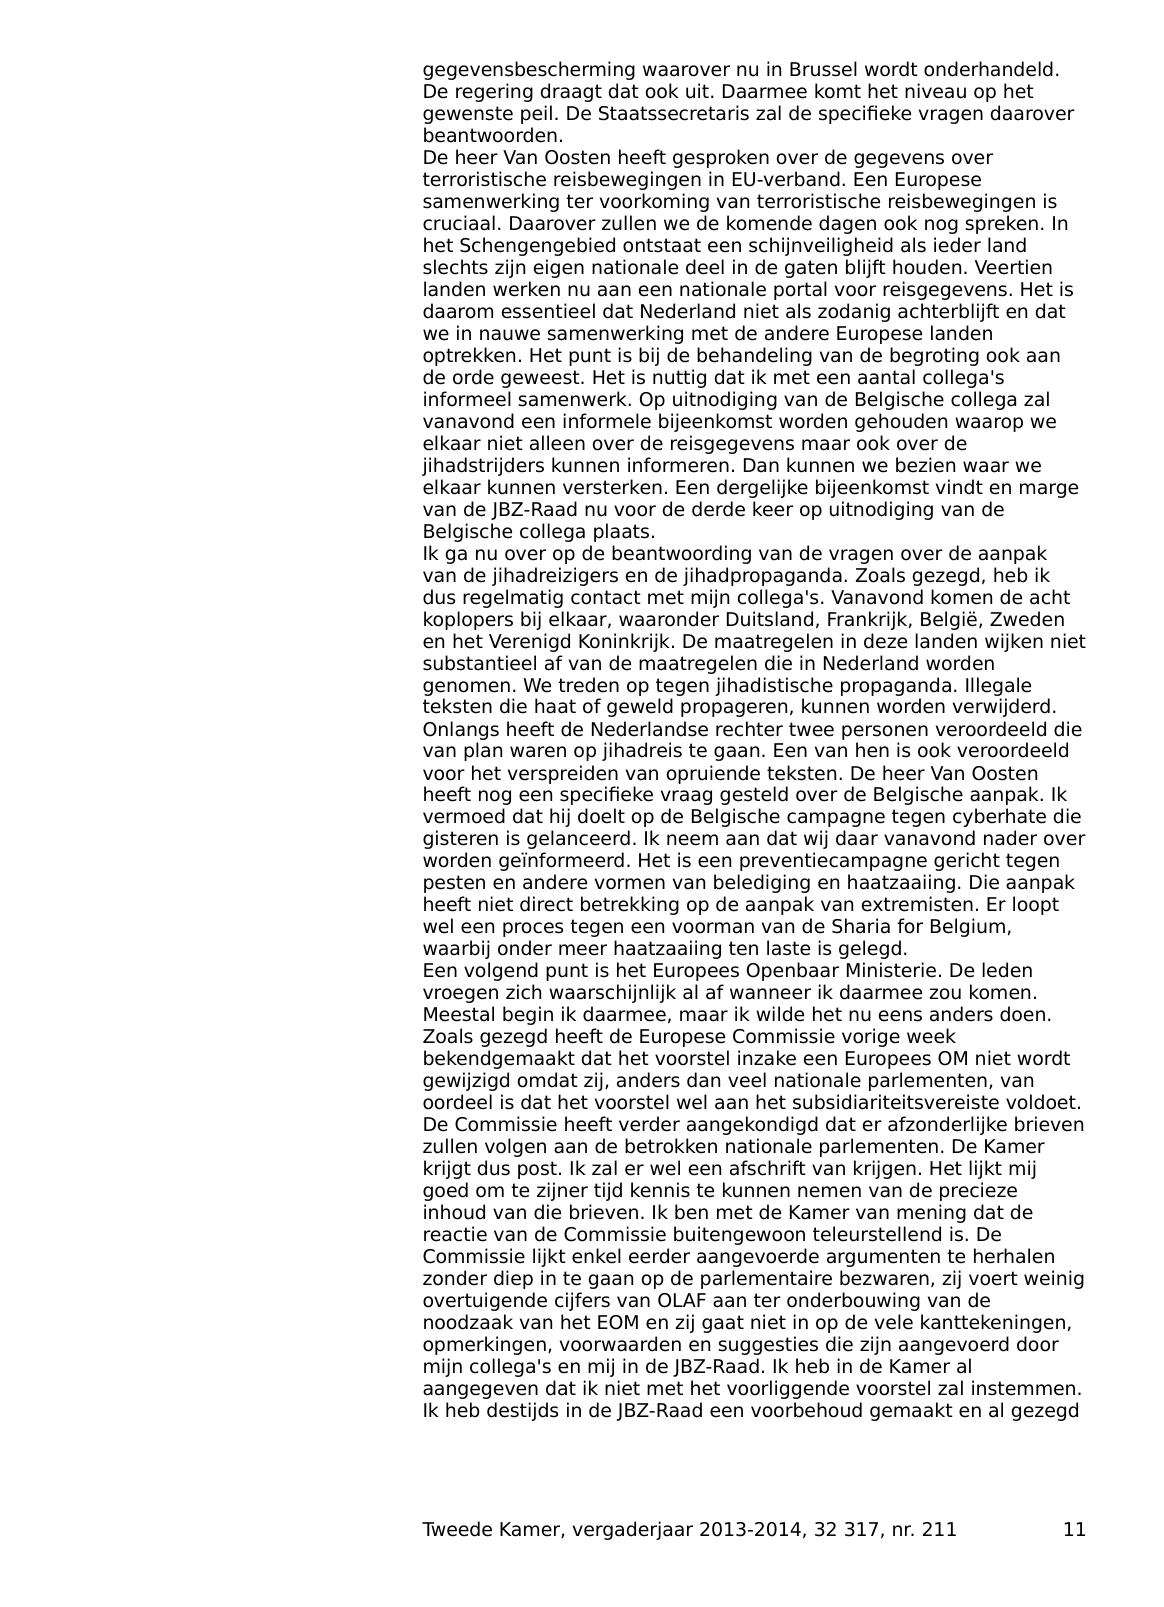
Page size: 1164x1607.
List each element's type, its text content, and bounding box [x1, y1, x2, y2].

text Een volgend punt is het Europees Openbaar Ministerie. De leden vroegen zich waarschijnlijk al af wanneer ik daarmee zou komen. Meestal begin ik daarmee, maar ik wilde het nu eens anders doen. Zoals gezegd heeft de Europese Commissie vorige week bekendgemaakt dat het voorstel inzake een Europees OM niet wordt gewijzigd omdat zij, anders dan veel nationale parlementen, van oordeel is dat het voorstel wel aan het subsidiariteitsvereiste voldoet. De Commissie heeft verder aangekondigd dat er afzonderlijke brieven zullen volgen aan de betrokken nationale parlementen. De Kamer krijgt dus post. Ik zal er wel een afschrift van krijgen. Het lijkt mij goed om te zijner tijd kennis te kunnen nemen van de precieze inhoud van die brieven. Ik ben met de Kamer van mening dat de reactie van de Commissie buitengewoon teleurstellend is. De Commissie lijkt enkel eerder aangevoerde argumenten te herhalen zonder diep in te gaan op de parlementaire bezwaren, zij voert weinig overtuigende cijfers van OLAF aan ter onderbouwing van de noodzaak van het EOM en zij gaat niet in op de vele kanttekeningen, opmerkingen, voorwaarden en suggesties die zijn aangevoerd door mijn collega's en mij in de JBZ-Raad. Ik heb in de Kamer al aangegeven dat ik niet met het voorliggende voorstel zal instemmen. Ik heb destijds in de JBZ-Raad een voorbehoud gemaakt en al gezegd [422, 960, 1087, 1422]
text Ik ga nu over op de beantwoording van de vragen over de aanpak van de jihadreizigers en de jihadpropaganda. Zoals gezegd, heb ik dus regelmatig contact met mijn collega's. Vanavond komen de acht koplopers bij elkaar, waaronder Duitsland, Frankrijk, België, Zweden en het Verenigd Koninkrijk. De maatregelen in deze landen wijken niet substantieel af van de maatregelen die in Nederland worden genomen. We treden op tegen jihadistische propaganda. Illegale teksten die haat of geweld propageren, kunnen worden verwijderd. Onlangs heeft de Nederlandse rechter twee personen veroordeeld die van plan waren op jihadreis te gaan. Een van hen is ook veroordeeld voor het verspreiden van opruiende teksten. De heer Van Oosten heeft nog een specifieke vraag gesteld over de Belgische aanpak. Ik vermoed dat hij doelt op de Belgische campagne tegen cyberhate die gisteren is gelanceerd. Ik neem aan dat wij daar vanavond nader over worden geïnformeerd. Het is een preventiecampagne gericht tegen pesten en andere vormen van belediging en haatzaaiing. Die aanpak heeft niet direct betrekking op de aanpak van extremisten. Er loopt wel een proces tegen een voorman van de Sharia for Belgium, waarbij onder meer haatzaaiing ten laste is gelegd. [422, 543, 1087, 960]
text De heer Van Oosten heeft gesproken over de gegevens over terroristische reisbewegingen in EU-verband. Een Europese samenwerking ter voorkoming van terroristische reisbewegingen is cruciaal. Daarover zullen we de komende dagen ook nog spreken. In het Schengengebied ontstaat een schijnveiligheid als ieder land slechts zijn eigen nationale deel in de gaten blijft houden. Veertien landen werken nu aan een nationale portal voor reisgegevens. Het is daarom essentieel dat Nederland niet als zodanig achterblijft en dat we in nauwe samenwerking met de andere Europese landen optrekken. Het punt is bij de behandeling van de begroting ook aan de orde geweest. Het is nuttig dat ik met een aantal collega's informeel samenwerk. Op uitnodiging van de Belgische collega zal vanavond een informele bijeenkomst worden gehouden waarop we elkaar niet alleen over de reisgegevens maar ook over de jihadstrijders kunnen informeren. Dan kunnen we bezien waar we elkaar kunnen versterken. Een dergelijke bijeenkomst vindt en marge van de JBZ-Raad nu voor de derde keer op uitnodiging van de Belgische collega plaats. [422, 147, 1087, 543]
text gegevensbescherming waarover nu in Brussel wordt onderhandeld. De regering draagt dat ook uit. Daarmee komt het niveau op het gewenste peil. De Staatssecretaris zal de specifieke vragen daarover beantwoorden. [422, 59, 1087, 147]
